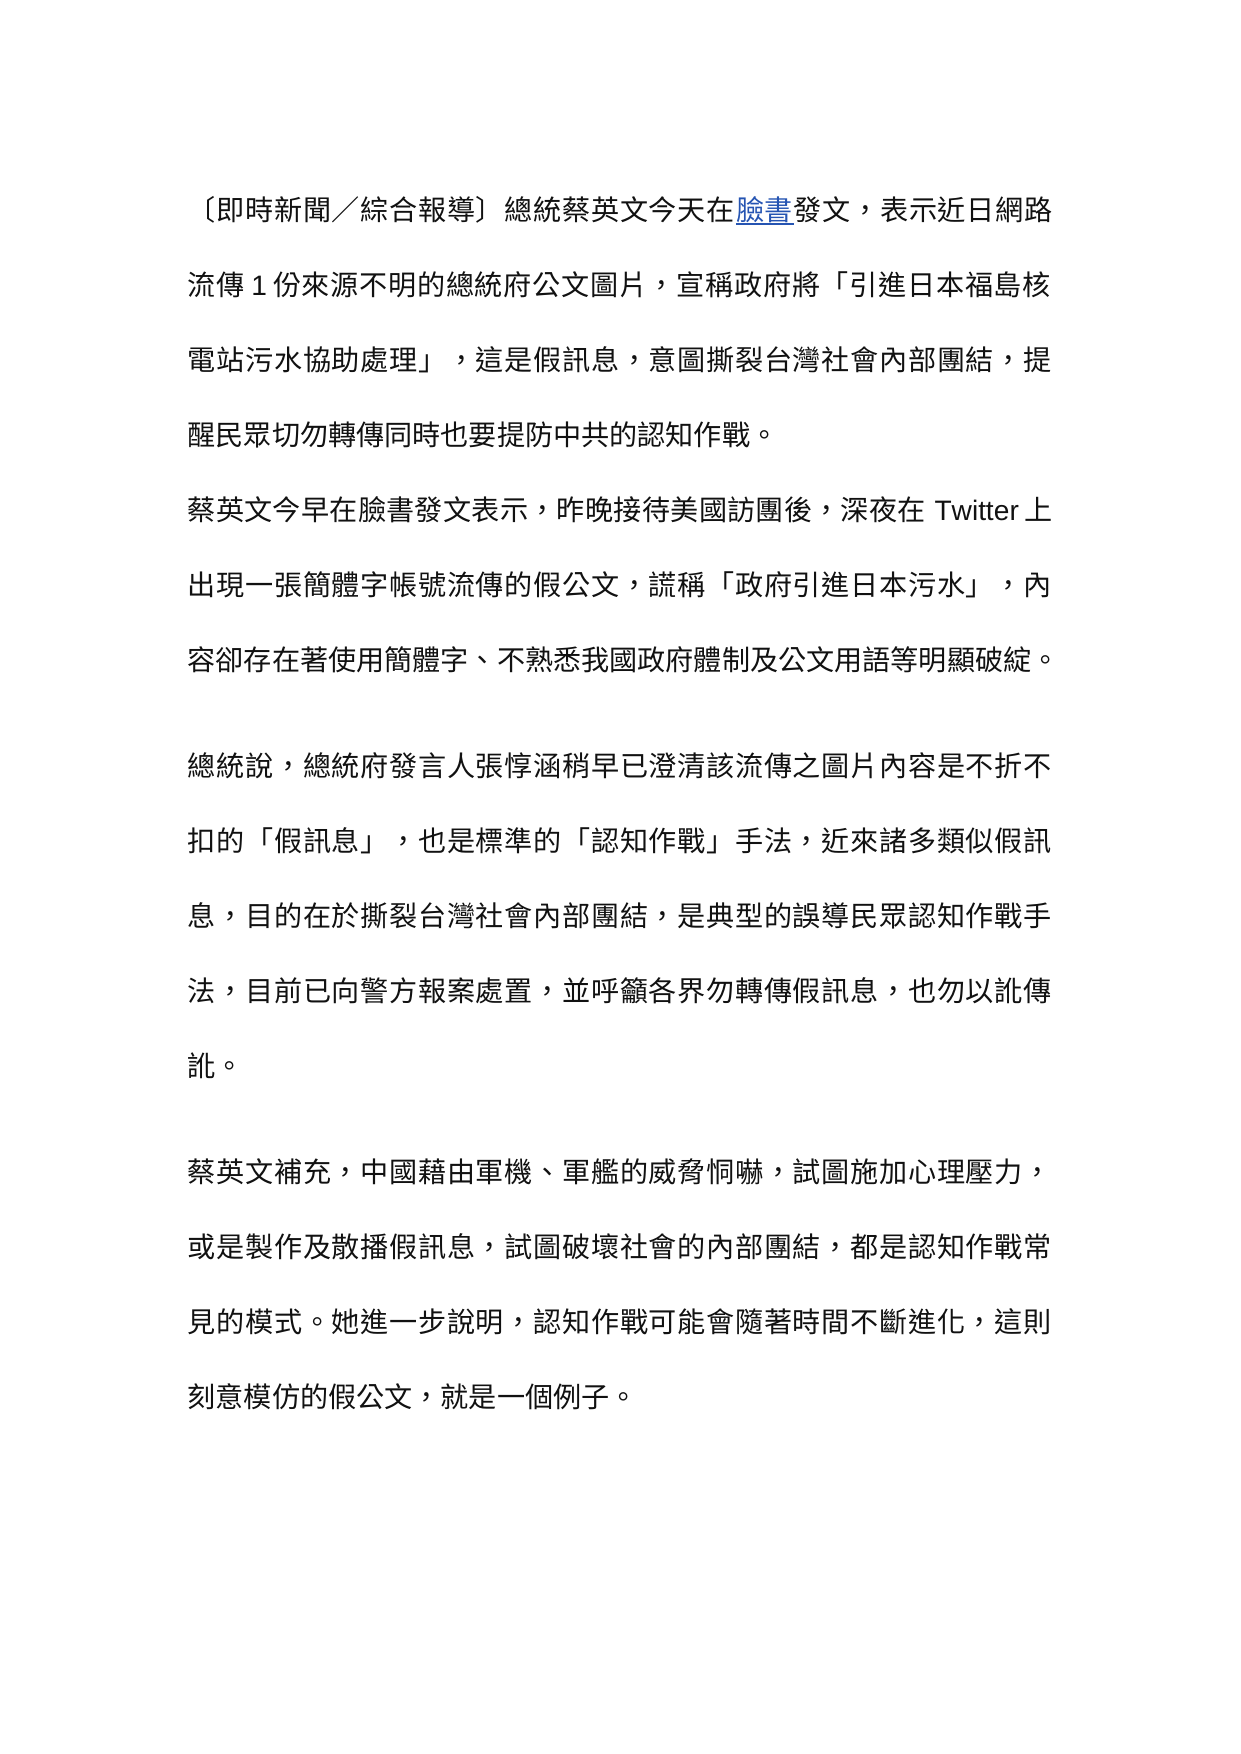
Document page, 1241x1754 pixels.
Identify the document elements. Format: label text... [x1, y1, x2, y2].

text 蔡英文今早在臉書發文表示，昨晚接待美國訪團後，深夜在Twitter上出現一張簡體字帳號流傳的假公文，謊稱「政府引進日本污水」，內容卻存在著使用簡體字、不熟悉我國政府體制及公文用語等明顯破綻。 [187, 464, 1053, 689]
text 〔即時新聞／綜合報導〕總統蔡英文今天在臉書發文，表示近日網路流傳1份來源不明的總統府公文圖片，宣稱政府將「引進日本福島核電站污水協助處理」，這是假訊息，意圖撕裂台灣社會內部團結，提醒民眾切勿轉傳同時也要提防中共的認知作戰。 [187, 164, 1053, 464]
text 蔡英文補充，中國藉由軍機、軍艦的威脅恫嚇，試圖施加心理壓力，或是製作及散播假訊息，試圖破壞社會的內部團結，都是認知作戰常見的模式。她進一步說明，認知作戰可能會隨著時間不斷進化，這則刻意模仿的假公文，就是一個例子。 [187, 1127, 1053, 1427]
text 總統說，總統府發言人張惇涵稍早已澄清該流傳之圖片內容是不折不扣的「假訊息」，也是標準的「認知作戰」手法，近來諸多類似假訊息，目的在於撕裂台灣社會內部團結，是典型的誤導民眾認知作戰手法，目前已向警方報案處置，並呼籲各界勿轉傳假訊息，也勿以訛傳訛。 [187, 721, 1053, 1096]
